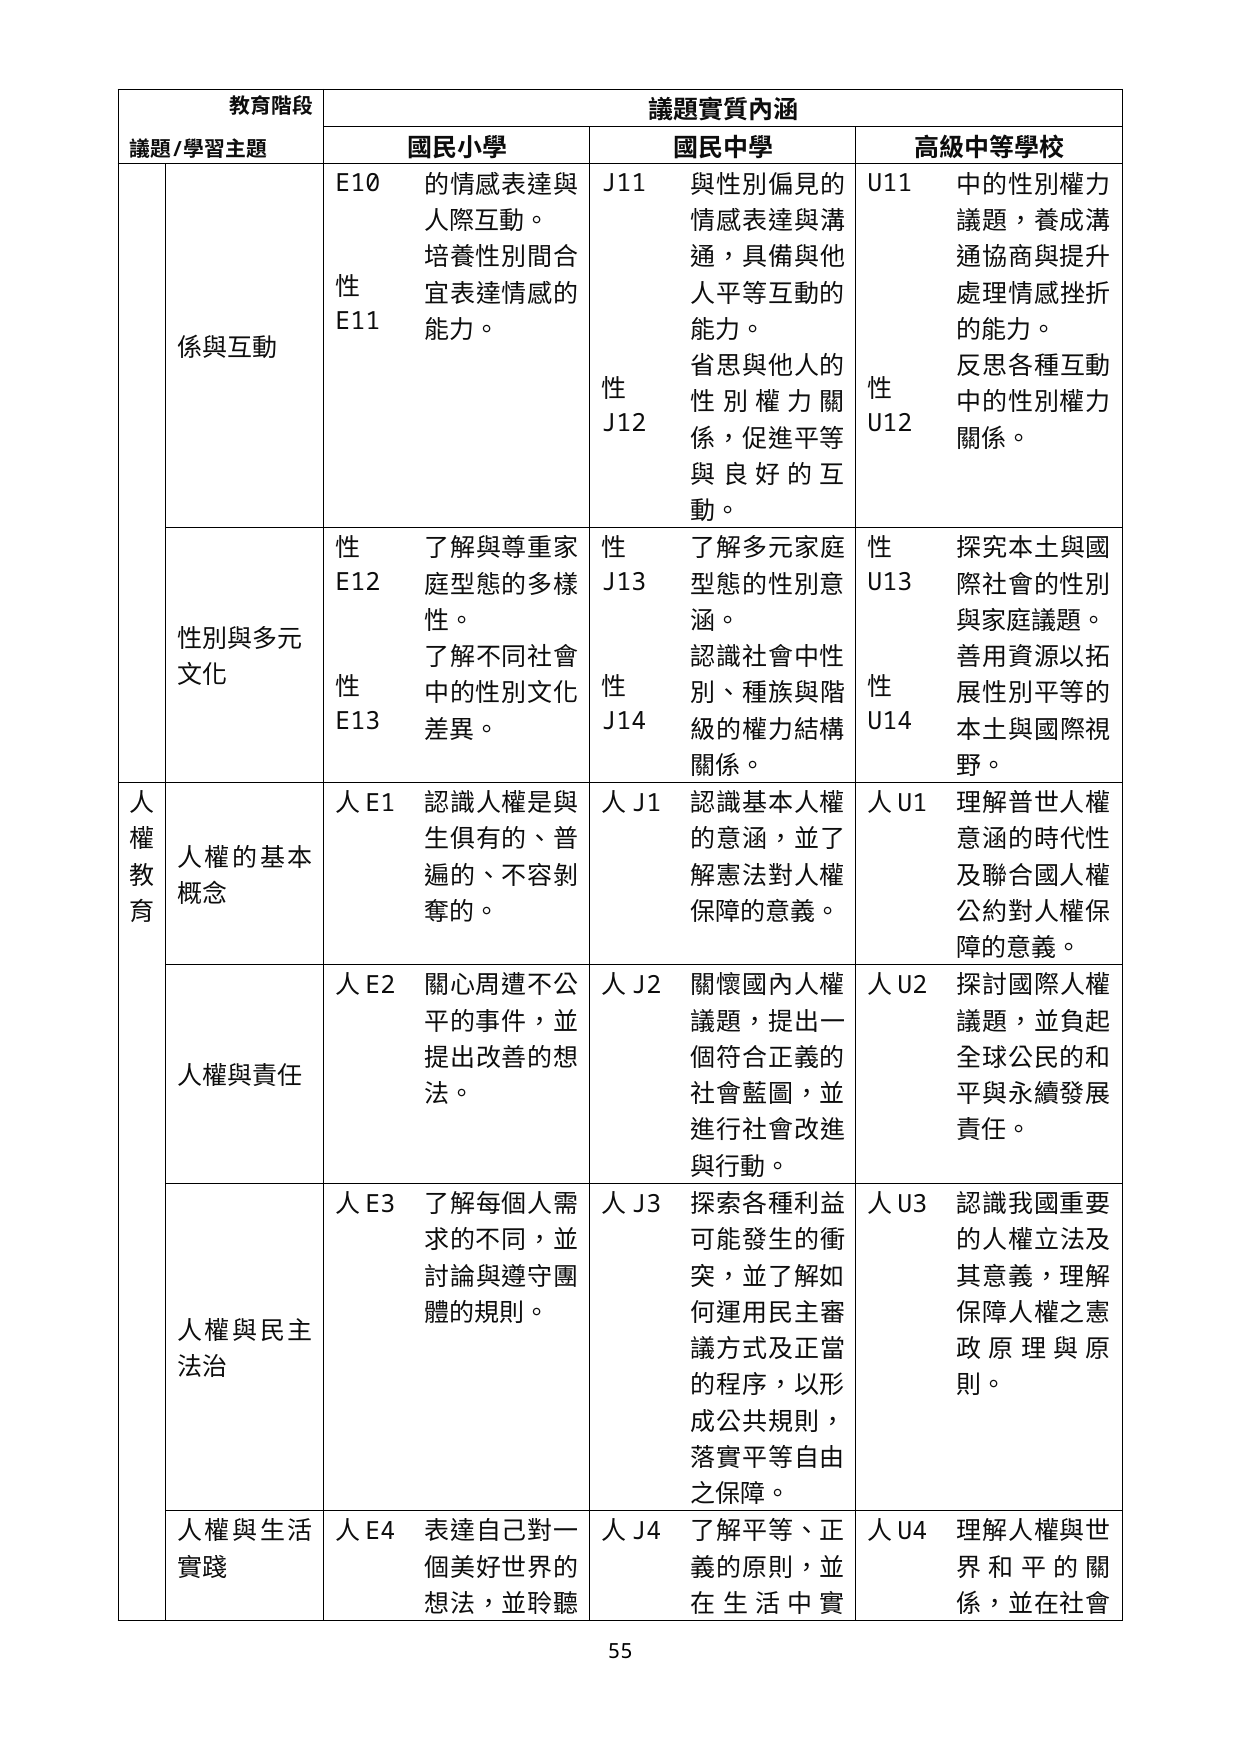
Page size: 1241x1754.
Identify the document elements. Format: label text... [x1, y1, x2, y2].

table_cell 理解普世人權意涵的時代性及聯合國人權公約對人權保障的意義。 [945, 783, 1122, 964]
table_cell 人E1 [324, 783, 413, 964]
table_cell 國民中學 [590, 127, 855, 163]
table_cell 人J4 [590, 1511, 679, 1619]
table_cell 人J3 [590, 1184, 679, 1510]
table_cell 人E2 [324, 965, 413, 1182]
table_cell 人權與生活實踐 [166, 1511, 323, 1619]
table_cell 表達自己對一個美好世界的想法，並聆聽 [413, 1511, 589, 1619]
table_cell U11 性U12 [856, 164, 945, 527]
table_cell 人權與責任 [166, 965, 323, 1182]
table_cell 人權教育 [119, 783, 165, 1619]
table_cell 人J2 [590, 965, 679, 1182]
table_cell 係與互動 [166, 164, 323, 527]
table_cell 關懷國內人權議題，提出一個符合正義的社會藍圖，並進行社會改進與行動。 [679, 965, 855, 1182]
table_cell 中的性別權力議題，養成溝通協商與提升處理情感挫折的能力。 反思各種互動中的性別權力關係。 [945, 164, 1122, 527]
table_cell 性E12 性E13 [324, 528, 413, 782]
table_cell 人E3 [324, 1184, 413, 1510]
table_cell 人U3 [856, 1184, 945, 1510]
table_cell 理解人權與世界和平的關係，並在社會 [945, 1511, 1122, 1619]
table_cell 了解每個人需求的不同，並討論與遵守團體的規則。 [413, 1184, 589, 1510]
table_cell 性U13 性U14 [856, 528, 945, 782]
table_cell 認識我國重要的人權立法及其意義，理解保障人權之憲政原理與原則。 [945, 1184, 1122, 1510]
table_cell 人U4 [856, 1511, 945, 1619]
table_cell 人權的基本概念 [166, 783, 323, 964]
table_cell 性J13 性J14 [590, 528, 679, 782]
table_cell E10 性E11 [324, 164, 413, 527]
table_cell 國民小學 [324, 127, 589, 163]
table_cell 了解與尊重家庭型態的多樣性。 了解不同社會中的性別文化差異。 [413, 528, 589, 782]
table_cell 探討國際人權議題，並負起全球公民的和平與永續發展責任。 [945, 965, 1122, 1182]
table_cell 認識人權是與生俱有的、普遍的、不容剝奪的。 [413, 783, 589, 964]
table_cell 的情感表達與人際互動。 培養性別間合宜表達情感的能力。 [413, 164, 589, 527]
table_cell 人權與民主法治 [166, 1184, 323, 1510]
table_cell 人J1 [590, 783, 679, 964]
table_cell 了解平等、正義的原則，並在生活中實 [679, 1511, 855, 1619]
table_cell 了解多元家庭型態的性別意涵。 認識社會中性別、種族與階級的權力結構關係。 [679, 528, 855, 782]
table_cell [119, 164, 165, 782]
table_cell 高級中等學校 [856, 127, 1122, 163]
table_cell 人E4 [324, 1511, 413, 1619]
table_cell 與性別偏見的情感表達與溝通，具備與他人平等互動的能力。 省思與他人的性別權力關係，促進平等與良好的互動。 [679, 164, 855, 527]
table_cell 人U1 [856, 783, 945, 964]
table_header 教育階段 議題/學習主題 [119, 90, 323, 163]
table_cell 人U2 [856, 965, 945, 1182]
table_cell 性別與多元文化 [166, 528, 323, 782]
table_cell J11 性J12 [590, 164, 679, 527]
table_cell 探索各種利益可能發生的衝突，並了解如何運用民主審議方式及正當的程序，以形成公共規則，落實平等自由之保障。 [679, 1184, 855, 1510]
table_cell 探究本土與國際社會的性別與家庭議題。 善用資源以拓展性別平等的本土與國際視野。 [945, 528, 1122, 782]
table_cell 關心周遭不公平的事件，並提出改善的想法。 [413, 965, 589, 1182]
table_header 議題實質內涵 [324, 90, 1122, 126]
table_cell 認識基本人權的意涵，並了解憲法對人權保障的意義。 [679, 783, 855, 964]
